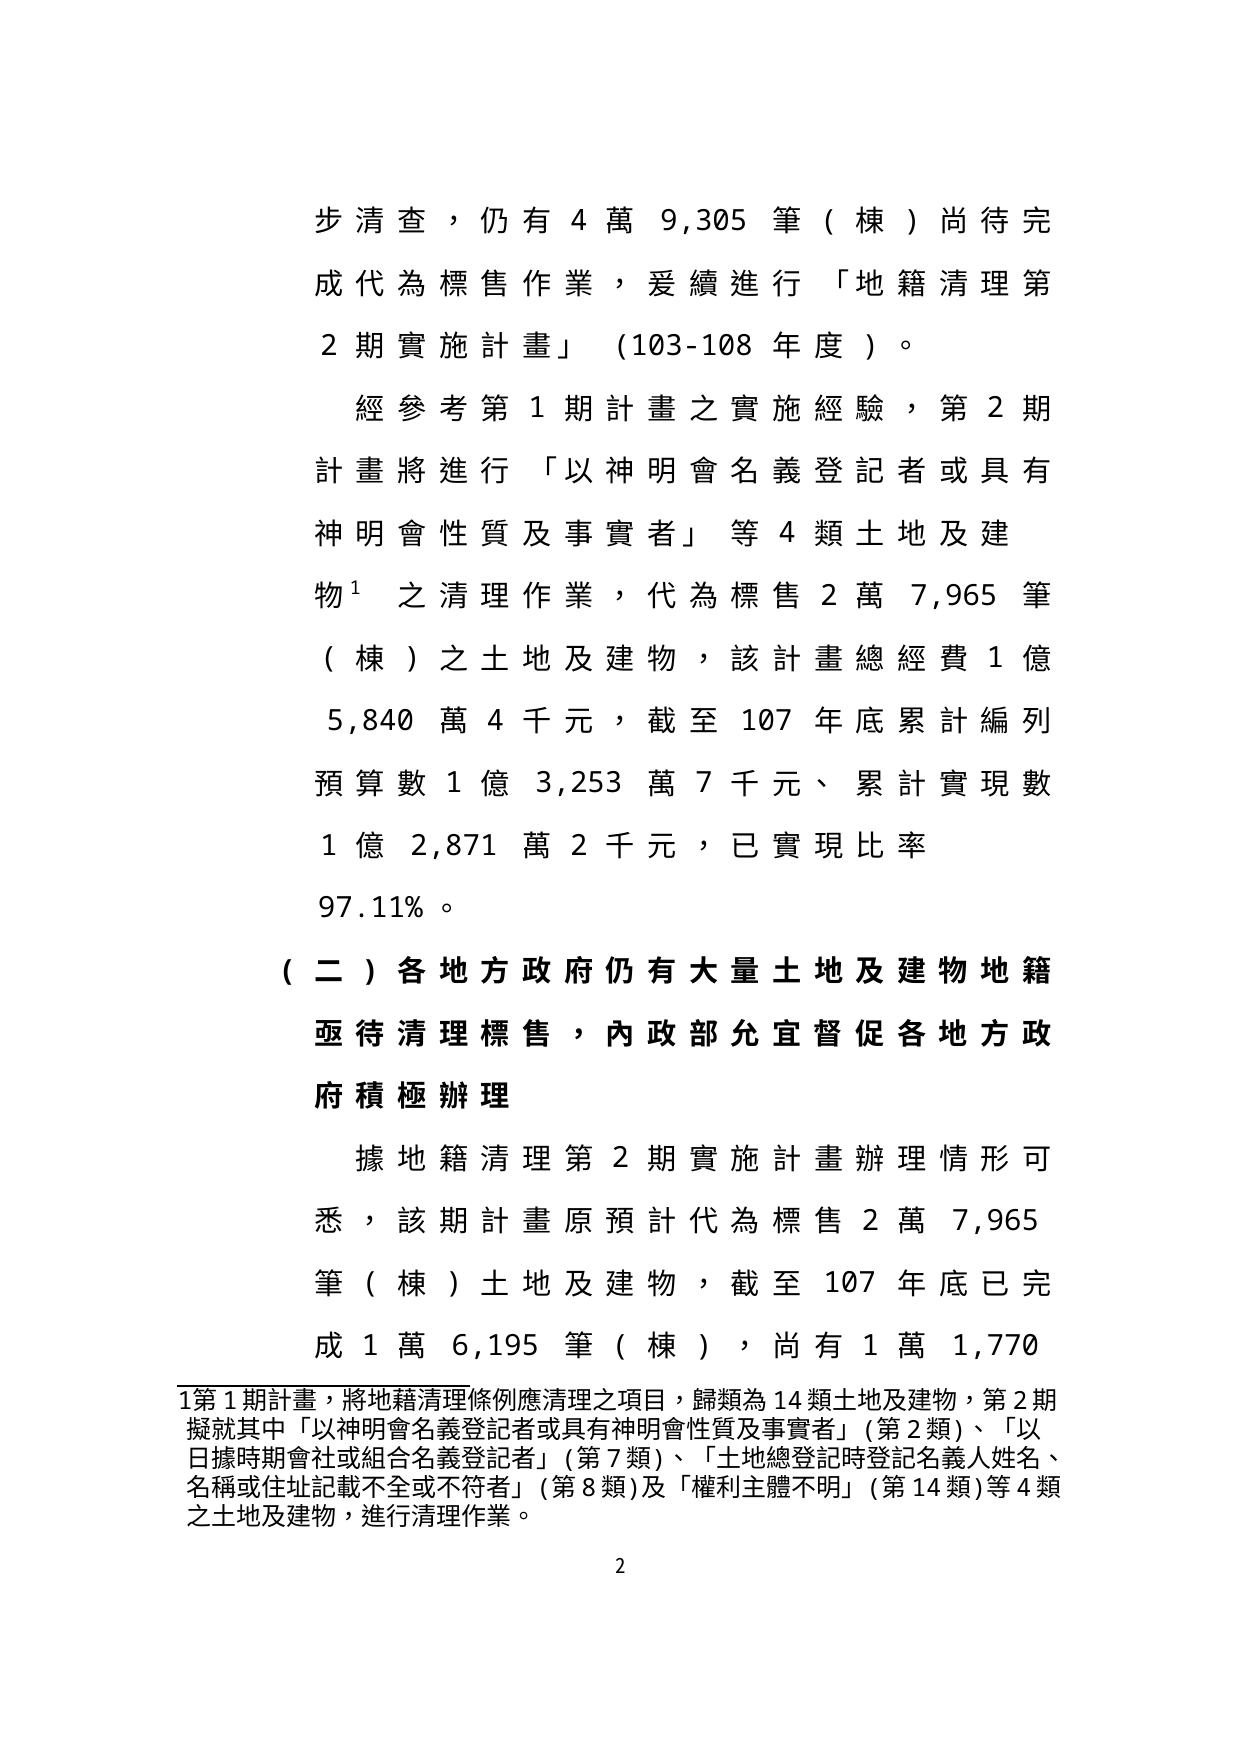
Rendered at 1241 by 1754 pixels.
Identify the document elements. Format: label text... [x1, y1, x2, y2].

text 經參考第1期計畫之實施經驗，第2期計畫將進行「以神明會名義登記者或具有神明會性質及事實者」等4類土地及建物之清理作業，代為標售2萬7,965筆(棟)之土地及建物，該計畫總經費1億5,840萬4千元，截至107年底累計編列預算數1億3,253萬7千元、累計實現數1億2,871萬2千元，已實現比率97.11%。 [271, 365, 1058, 927]
text 步清查，仍有4萬9,305筆(棟)尚待完成代為標售作業，爰續進行「地籍清理第2期實施計畫」(103-108年度)。 [271, 177, 1058, 365]
text 據地籍清理第2期實施計畫辦理情形可悉，該期計畫原預計代為標售2萬7,965筆(棟)土地及建物，截至107年底已完成1萬6,195筆(棟)，尚有1萬1,770 [271, 1115, 1058, 1365]
text 第1期計畫，將地藉清理條例應清理之項目，歸類為14類土地及建物，第2期擬就其中「以神明會名義登記者或具有神明會性質及事實者」(第2類)、「以日據時期會社或組合名義登記者」(第7類)、「土地總登記時登記名義人姓名、名稱或住址記載不全或不符者」(第8類)及「權利主體不明」(第14類)等4類之土地及建物，進行清理作業。 [177, 1386, 1063, 1532]
text (二)各地方政府仍有大量土地及建物地籍亟待清理標售，內政部允宜督促各地方政府積極辦理 [242, 927, 1058, 1115]
